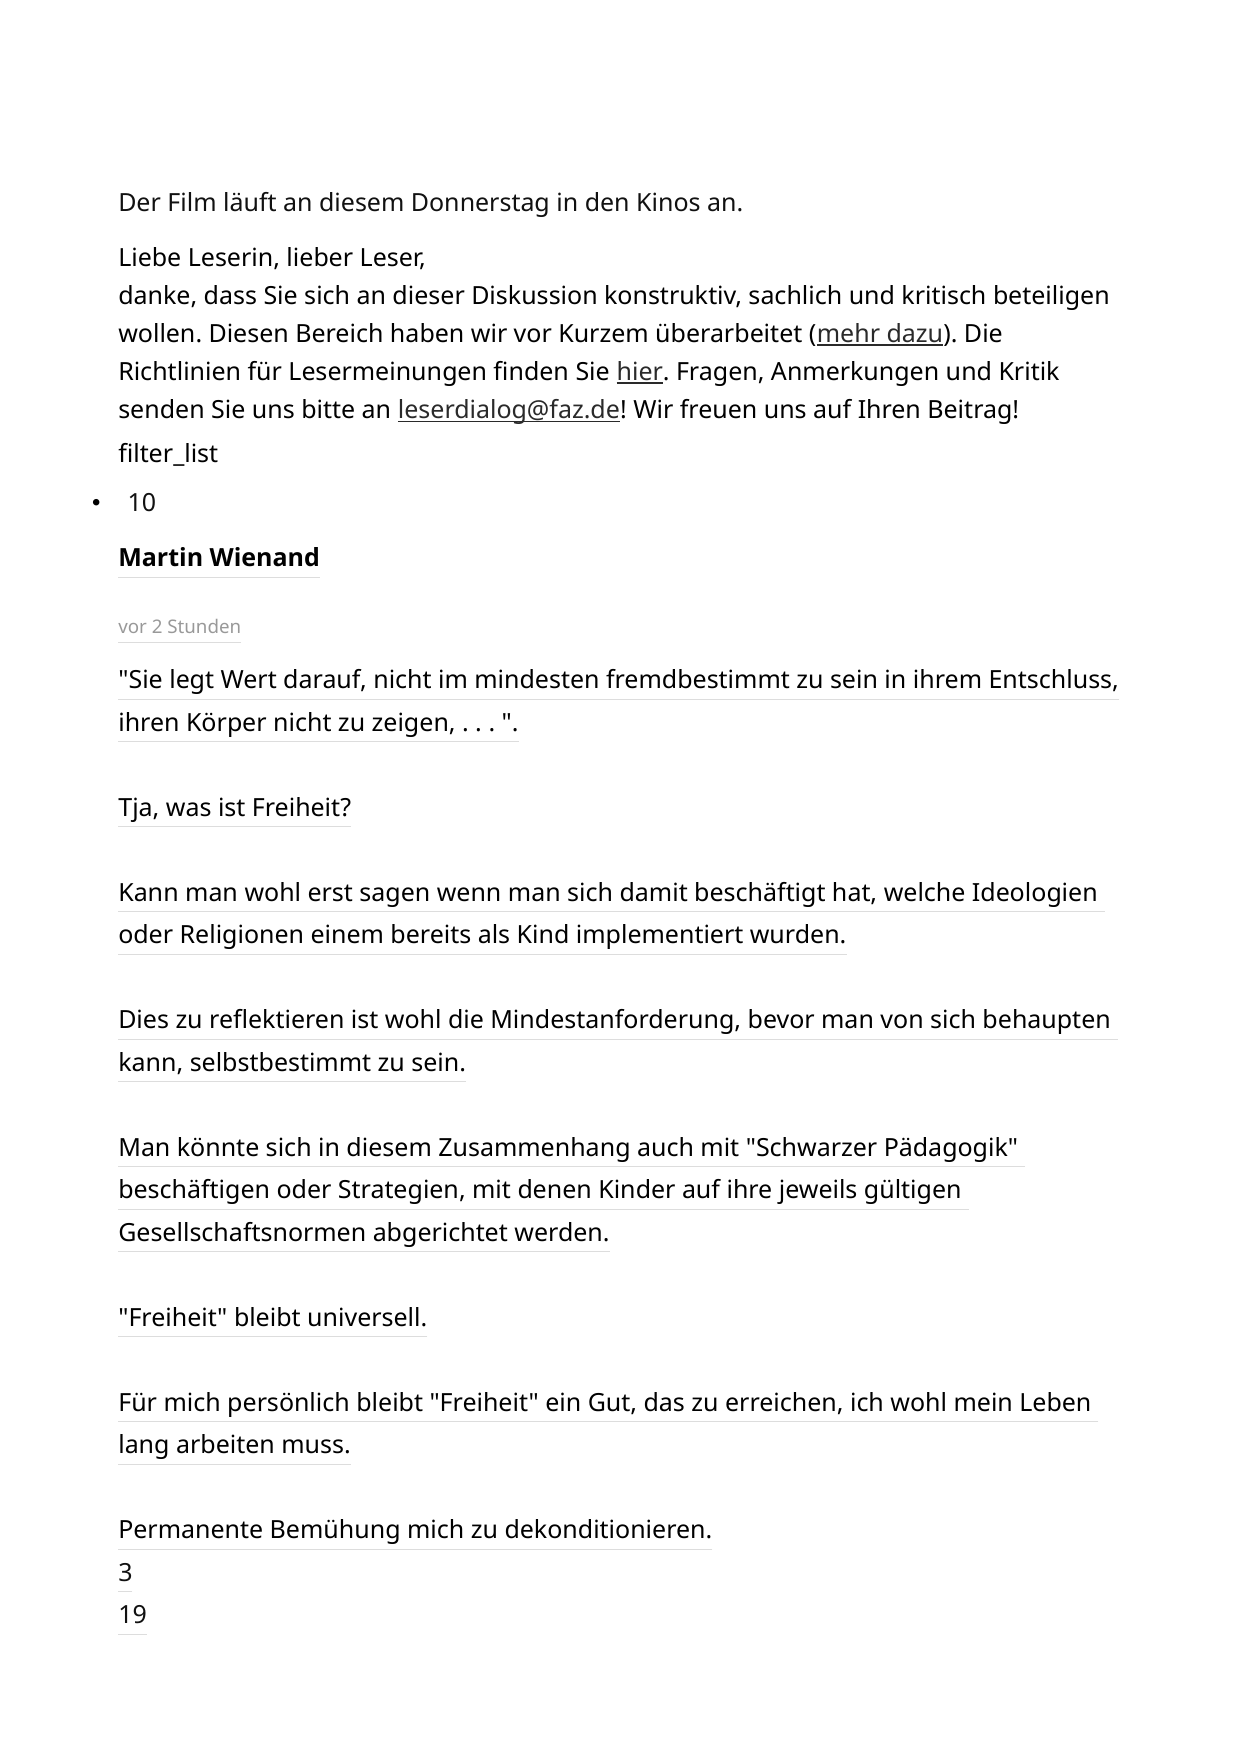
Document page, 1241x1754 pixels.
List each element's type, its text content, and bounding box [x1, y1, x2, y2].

text 19 [118, 1597, 1122, 1635]
text Liebe Leserin, lieber Leser, [118, 239, 1122, 273]
text 3 [118, 1554, 1122, 1592]
text danke, dass Sie sich an dieser Diskussion konstruktiv, sachlich und kritisch beteiligen wollen. Diesen Bereich haben wir vor Kurzem überarbeitet (mehr dazu). Die Richtlinien für Lesermeinungen finden Sie hier. Fragen, Anmerkungen und Kritik senden Sie uns bitte an leserdialog@faz.de! Wir freuen uns auf Ihren Beitrag! [118, 277, 1122, 426]
text vor 2 Stunden [118, 613, 1117, 643]
list 10 [121, 485, 1122, 519]
text Martin Wienand [118, 539, 1122, 578]
text Der Film läuft an diesem Donnerstag in den Kinos an. [118, 184, 1122, 218]
text filter_list [118, 436, 1122, 470]
text "Sie legt Wert darauf, nicht im mindesten fremdbestimmt zu sein in ihrem Entschluss, ihren Körper nicht zu zeigen, . . . ". Tja, was ist Freiheit? Kann man wohl erst sagen wenn man sich damit beschäftigt hat, welche Ideologien oder Religionen einem bereits als Kind implementiert wurden. Dies zu reflektieren ist wohl die Mindestanforderung, bevor man von sich behaupten kann, selbstbestimmt zu sein. Man könnte sich in diesem Zusammenhang auch mit "Schwarzer Pädagogik" beschäftigen oder Strategien, mit denen Kinder auf ihre jeweils gültigen Gesellschaftsnormen abgerichtet werden. "Freiheit" bleibt universell. Für mich persönlich bleibt "Freiheit" ein Gut, das zu erreichen, ich wohl mein Leben lang arbeiten muss. Permanente Bemühung mich zu dekonditionieren. [118, 662, 1122, 1550]
